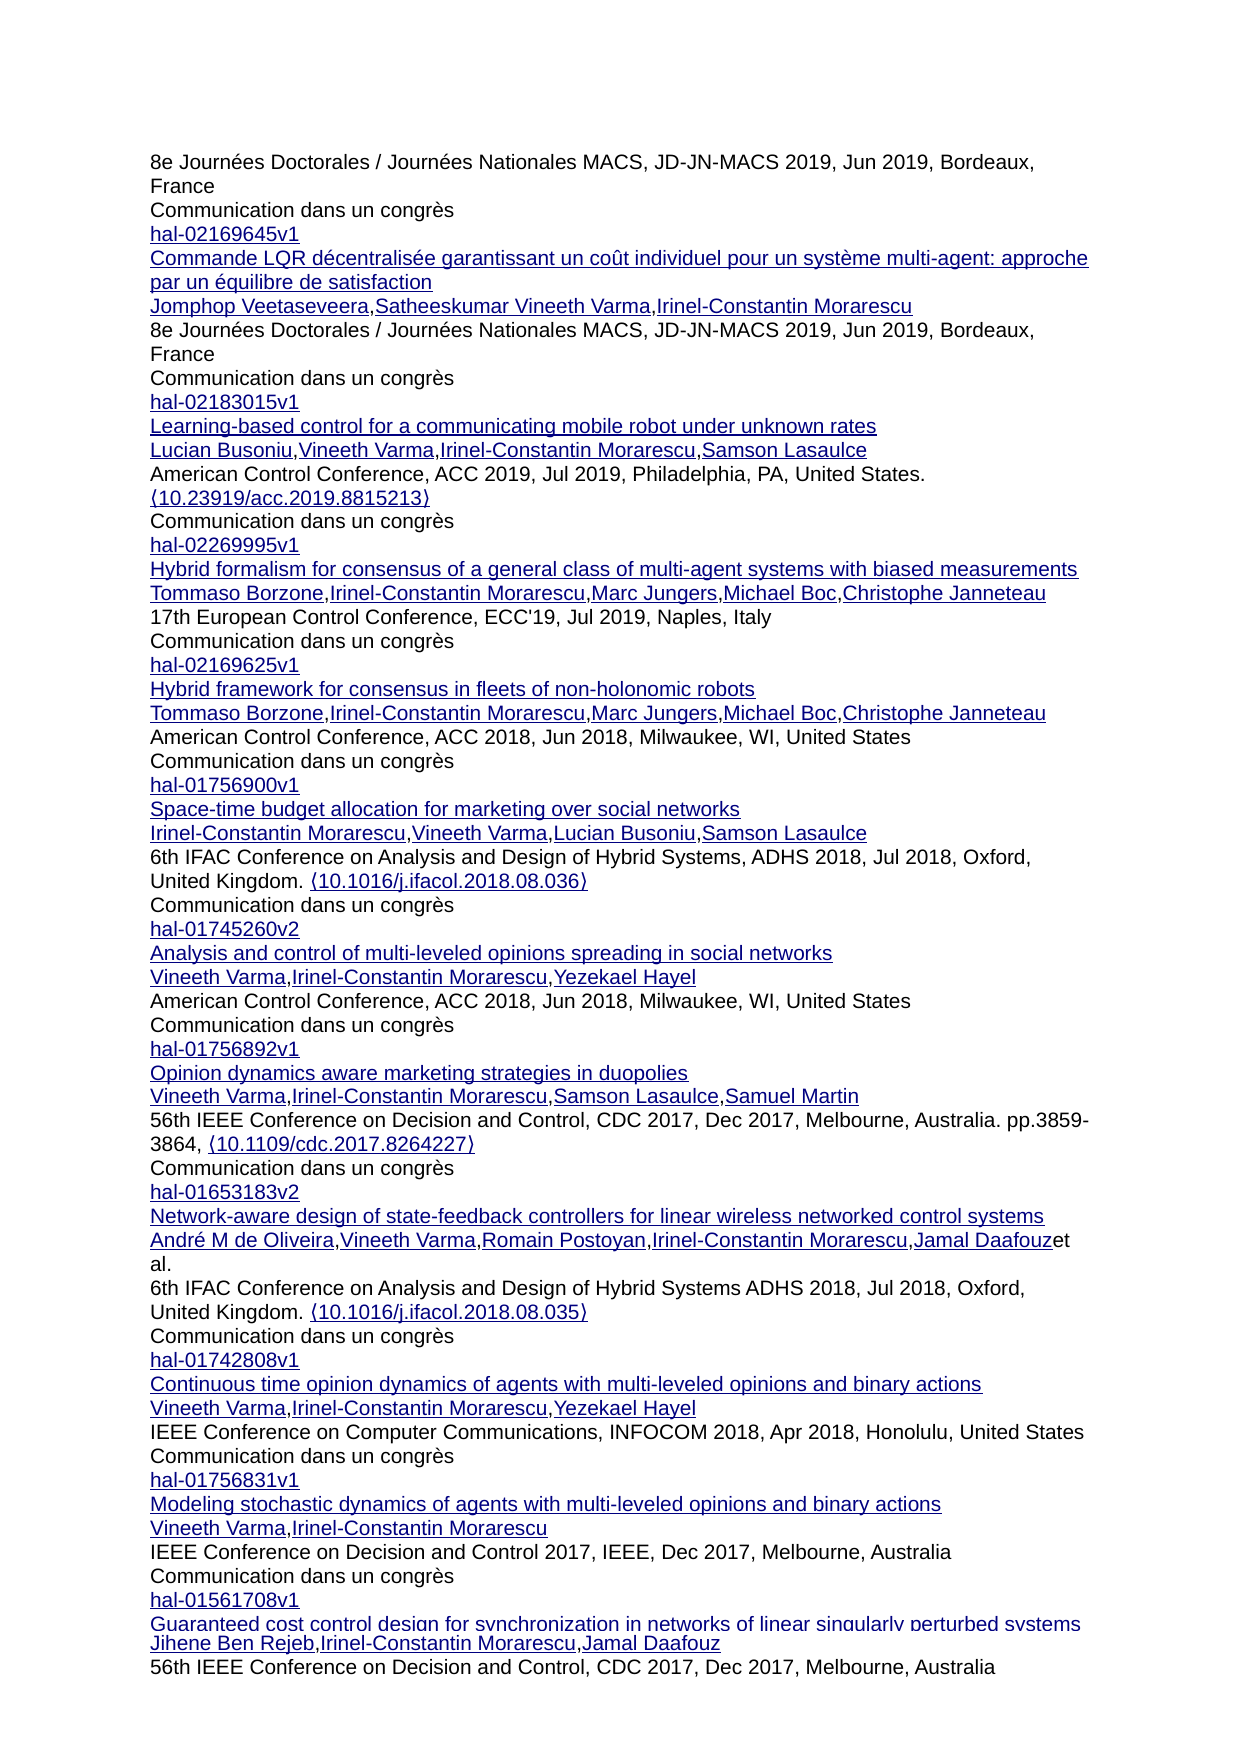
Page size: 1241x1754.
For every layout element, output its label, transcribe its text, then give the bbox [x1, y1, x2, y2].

table_cell Learning-based control for a communicating mobile robot under unknown rates Lucian Busoniu,Vineeth Varma,Irinel-Constantin Morarescu,Samson Lasaulce American Control Conference, ACC 2019, Jul 2019, Philadelphia, PA, United States. ⟨10.23919/acc.2019.8815213⟩ Communication dans un congrès hal-02269995v1 [150, 414, 1090, 557]
table_cell Hybrid formalism for consensus of a general class of multi-agent systems with biased measurements Tommaso Borzone,Irinel-Constantin Morarescu,Marc Jungers,Michael Boc,Christophe Janneteau 17th European Control Conference, ECC'19, Jul 2019, Naples, Italy Communication dans un congrès hal-02169625v1 [150, 557, 1090, 677]
table_cell Commande LQR décentralisée garantissant un coût individuel pour un système multi-agent: approche par un équilibre de satisfaction Jomphop Veetaseveera,Satheeskumar Vineeth Varma,Irinel-Constantin Morarescu 8e Journées Doctorales / Journées Nationales MACS, JD-JN-MACS 2019, Jun 2019, Bordeaux, France Communication dans un congrès hal-02183015v1 [150, 246, 1090, 413]
table_cell 8e Journées Doctorales / Journées Nationales MACS, JD-JN-MACS 2019, Jun 2019, Bordeaux, France Communication dans un congrès hal-02169645v1 [150, 150, 1090, 246]
table_cell Guaranteed cost control design for synchronization in networks of linear singularly perturbed systems Jihene Ben Rejeb,Irinel-Constantin Morarescu,Jamal Daafouz 56th IEEE Conference on Decision and Control, CDC 2017, Dec 2017, Melbourne, Australia [150, 1611, 1090, 1679]
table_cell Analysis and control of multi-leveled opinions spreading in social networks Vineeth Varma,Irinel-Constantin Morarescu,Yezekael Hayel American Control Conference, ACC 2018, Jun 2018, Milwaukee, WI, United States Communication dans un congrès hal-01756892v1 [150, 941, 1090, 1060]
table_cell Network-aware design of state-feedback controllers for linear wireless networked control systems André M de Oliveira,Vineeth Varma,Romain Postoyan,Irinel-Constantin Morarescu,Jamal Daafouzet al. 6th IFAC Conference on Analysis and Design of Hybrid Systems ADHS 2018, Jul 2018, Oxford, United Kingdom. ⟨10.1016/j.ifacol.2018.08.035⟩ Communication dans un congrès hal-01742808v1 [150, 1204, 1090, 1372]
table_cell Space-time budget allocation for marketing over social networks Irinel-Constantin Morarescu,Vineeth Varma,Lucian Busoniu,Samson Lasaulce 6th IFAC Conference on Analysis and Design of Hybrid Systems, ADHS 2018, Jul 2018, Oxford, United Kingdom. ⟨10.1016/j.ifacol.2018.08.036⟩ Communication dans un congrès hal-01745260v2 [150, 797, 1090, 941]
table_cell Modeling stochastic dynamics of agents with multi-leveled opinions and binary actions Vineeth Varma,Irinel-Constantin Morarescu IEEE Conference on Decision and Control 2017, IEEE, Dec 2017, Melbourne, Australia Communication dans un congrès hal-01561708v1 [150, 1492, 1090, 1611]
table_cell Continuous time opinion dynamics of agents with multi-leveled opinions and binary actions Vineeth Varma,Irinel-Constantin Morarescu,Yezekael Hayel IEEE Conference on Computer Communications, INFOCOM 2018, Apr 2018, Honolulu, United States Communication dans un congrès hal-01756831v1 [150, 1372, 1090, 1492]
table_cell Opinion dynamics aware marketing strategies in duopolies Vineeth Varma,Irinel-Constantin Morarescu,Samson Lasaulce,Samuel Martin 56th IEEE Conference on Decision and Control, CDC 2017, Dec 2017, Melbourne, Australia. pp.3859-3864, ⟨10.1109/cdc.2017.8264227⟩ Communication dans un congrès hal-01653183v2 [150, 1060, 1090, 1204]
table_cell Hybrid framework for consensus in fleets of non-holonomic robots Tommaso Borzone,Irinel-Constantin Morarescu,Marc Jungers,Michael Boc,Christophe Janneteau American Control Conference, ACC 2018, Jun 2018, Milwaukee, WI, United States Communication dans un congrès hal-01756900v1 [150, 677, 1090, 797]
